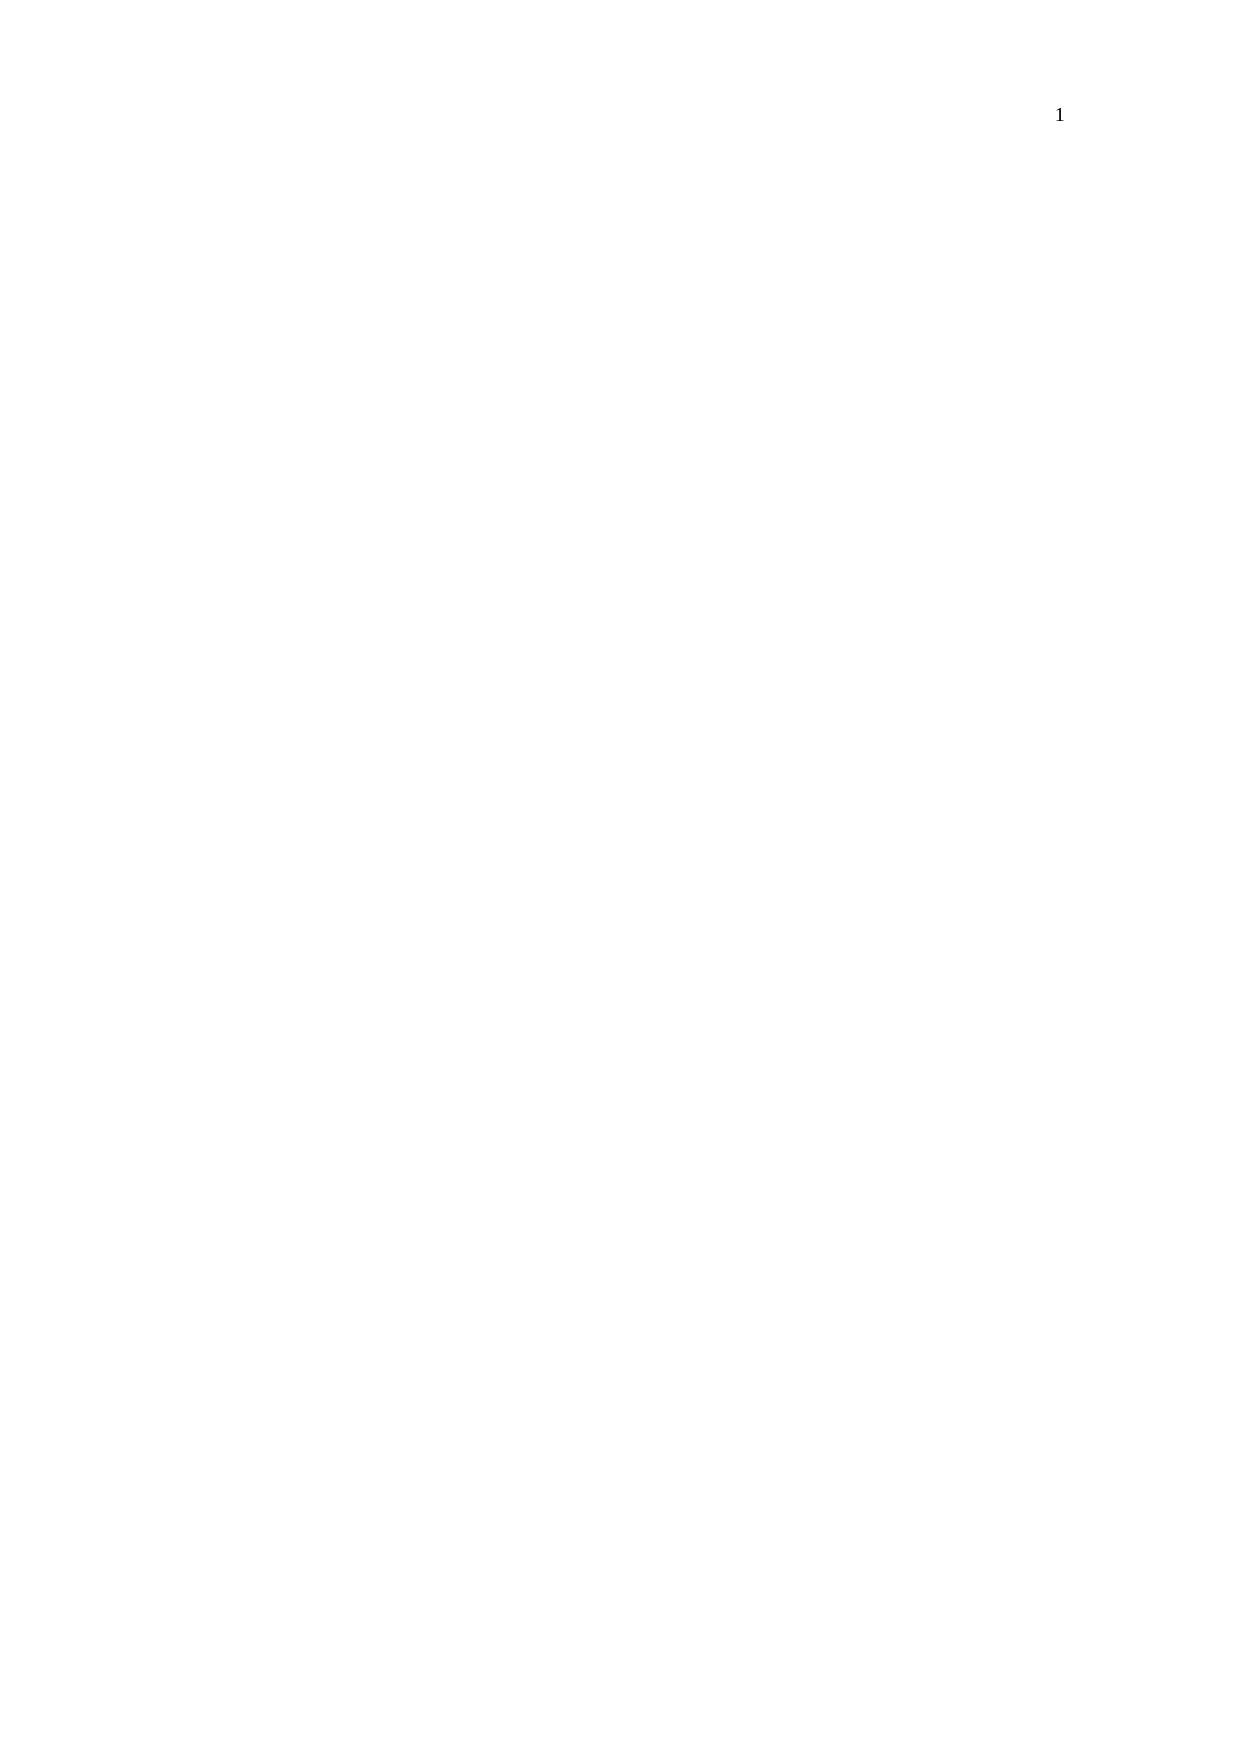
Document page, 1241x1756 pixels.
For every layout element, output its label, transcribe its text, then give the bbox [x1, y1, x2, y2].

text 1 [164, 103, 1064, 126]
